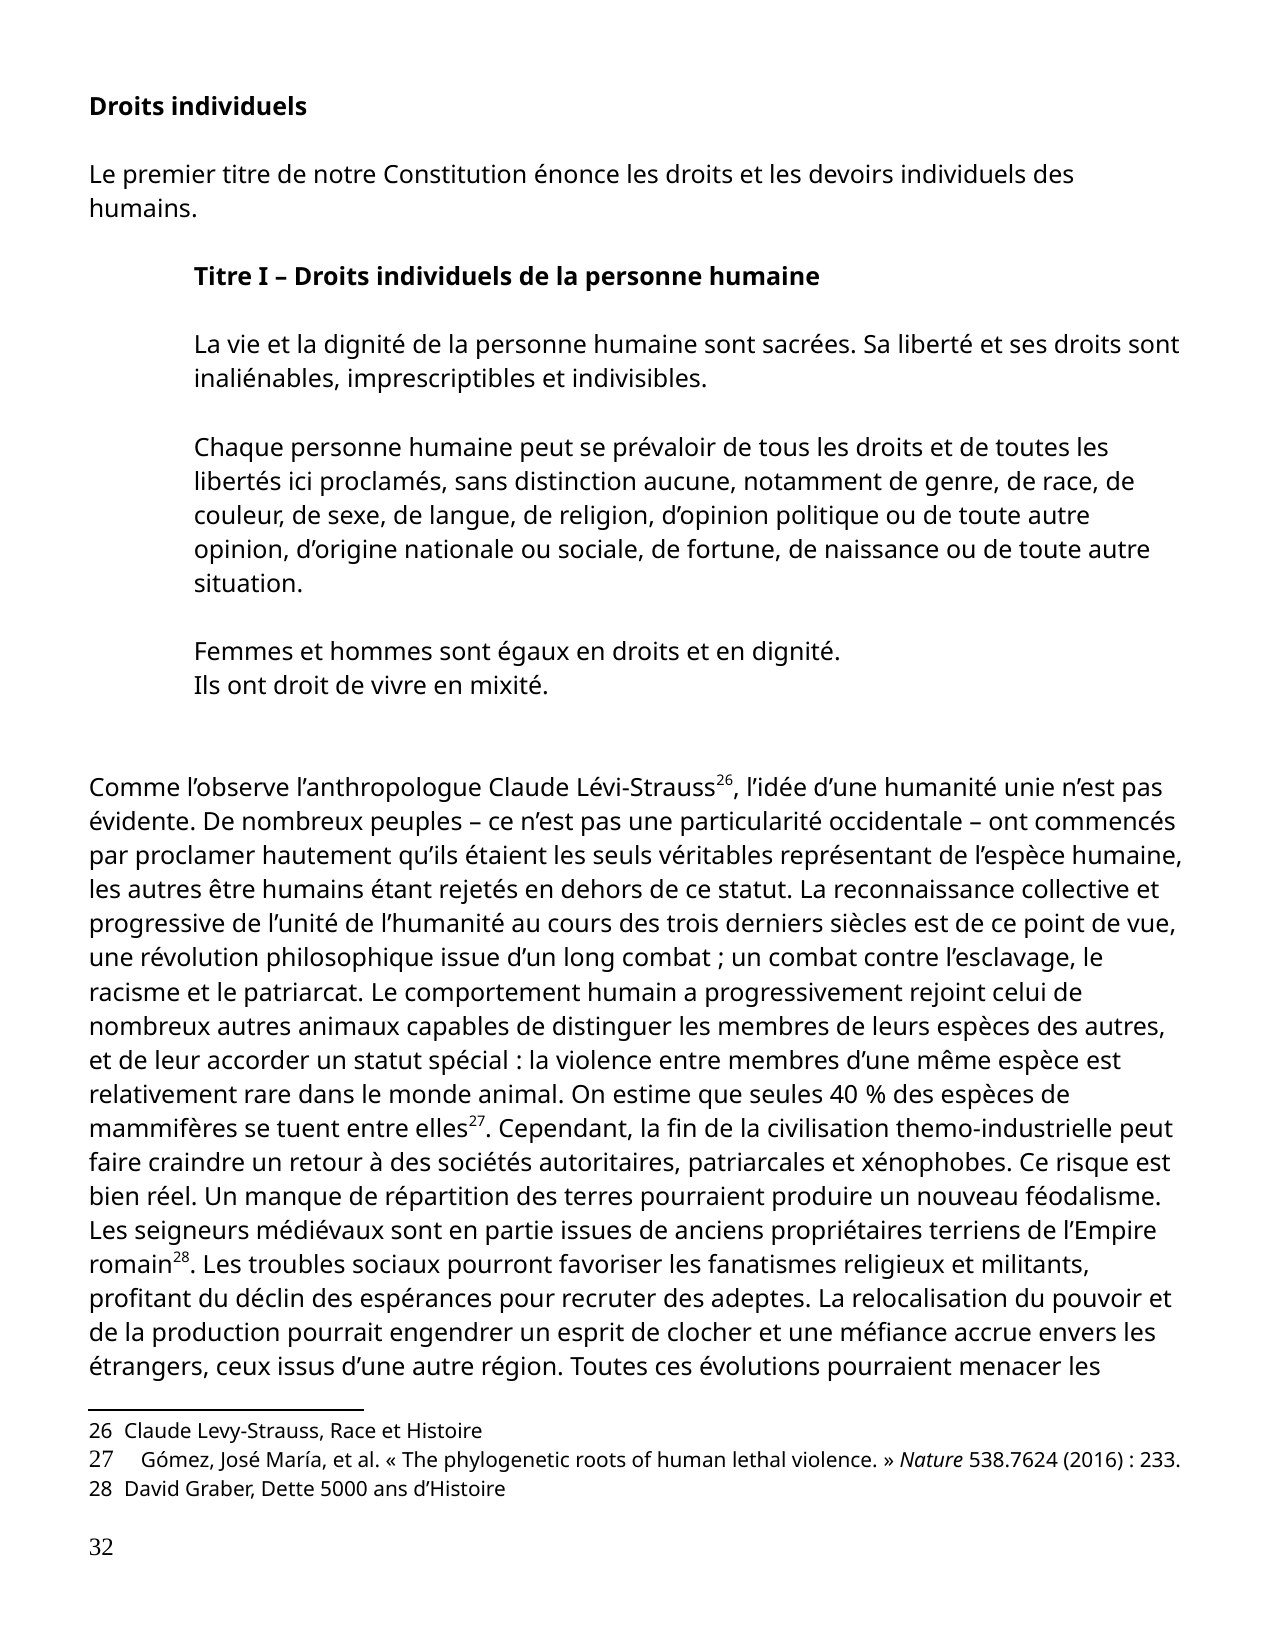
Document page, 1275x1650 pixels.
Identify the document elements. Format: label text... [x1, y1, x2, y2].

text La vie et la dignité de la personne humaine sont sacrées. Sa liberté et ses droits sont inaliénables, imprescriptibles et indivisibles. [193, 327, 1186, 395]
text Chaque personne humaine peut se prévaloir de tous les droits et de toutes les libertés ici proclamés, sans distinction aucune, notamment de genre, de race, de couleur, de sexe, de langue, de religion, d’opinion politique ou de toute autre opinion, d’origine nationale ou sociale, de fortune, de naissance ou de toute autre situation. [193, 429, 1186, 599]
text Comme l’observe l’anthropologue Claude Lévi-Strauss, l’idée d’une humanité unie n’est pas évidente. De nombreux peuples – ce n’est pas une particularité occidentale – ont commencés par proclamer hautement qu’ils étaient les seuls véritables représentant de l’espèce humaine, les autres être humains étant rejetés en dehors de ce statut. La reconnaissance collective et progressive de l’unité de l’humanité au cours des trois derniers siècles est de ce point de vue, une révolution philosophique issue d’un long combat ; un combat contre l’esclavage, le racisme et le patriarcat. Le comportement humain a progressivement rejoint celui de nombreux autres animaux capables de distinguer les membres de leurs espèces des autres, et de leur accorder un statut spécial : la violence entre membres d’une même espèce est relativement rare dans le monde animal. On estime que seules 40 % des espèces de mammifères se tuent entre elles. Cependant, la fin de la civilisation themo-industrielle peut faire craindre un retour à des sociétés autoritaires, patriarcales et xénophobes. Ce risque est bien réel. Un manque de répartition des terres pourraient produire un nouveau féodalisme. Les seigneurs médiévaux sont en partie issues de anciens propriétaires terriens de l’Empire romain. Les troubles sociaux pourront favoriser les fanatismes religieux et militants, profitant du déclin des espérances pour recruter des adeptes. La relocalisation du pouvoir et de la production pourrait engendrer un esprit de clocher et une méfiance accrue envers les étrangers, ceux issus d’une autre région. Toutes ces évolutions pourraient menacer les [88, 770, 1186, 1383]
text Claude Levy-Strauss, Race et Histoire [88, 1416, 1186, 1444]
text Droits individuels [88, 88, 1186, 123]
text David Graber, Dette 5000 ans d’Histoire [88, 1474, 1186, 1502]
text Le premier titre de notre Constitution énonce les droits et les devoirs individuels des humains. [88, 157, 1186, 225]
text Titre I – Droits individuels de la personne humaine [88, 259, 1186, 293]
text Femmes et hommes sont égaux en droits et en dignité. [193, 633, 1186, 668]
text Gómez, José María, et al. « The phylogenetic roots of human lethal violence. » Nature 538.7624 (2016) : 233. [88, 1444, 1186, 1474]
text Ils ont droit de vivre en mixité. [193, 668, 1186, 702]
